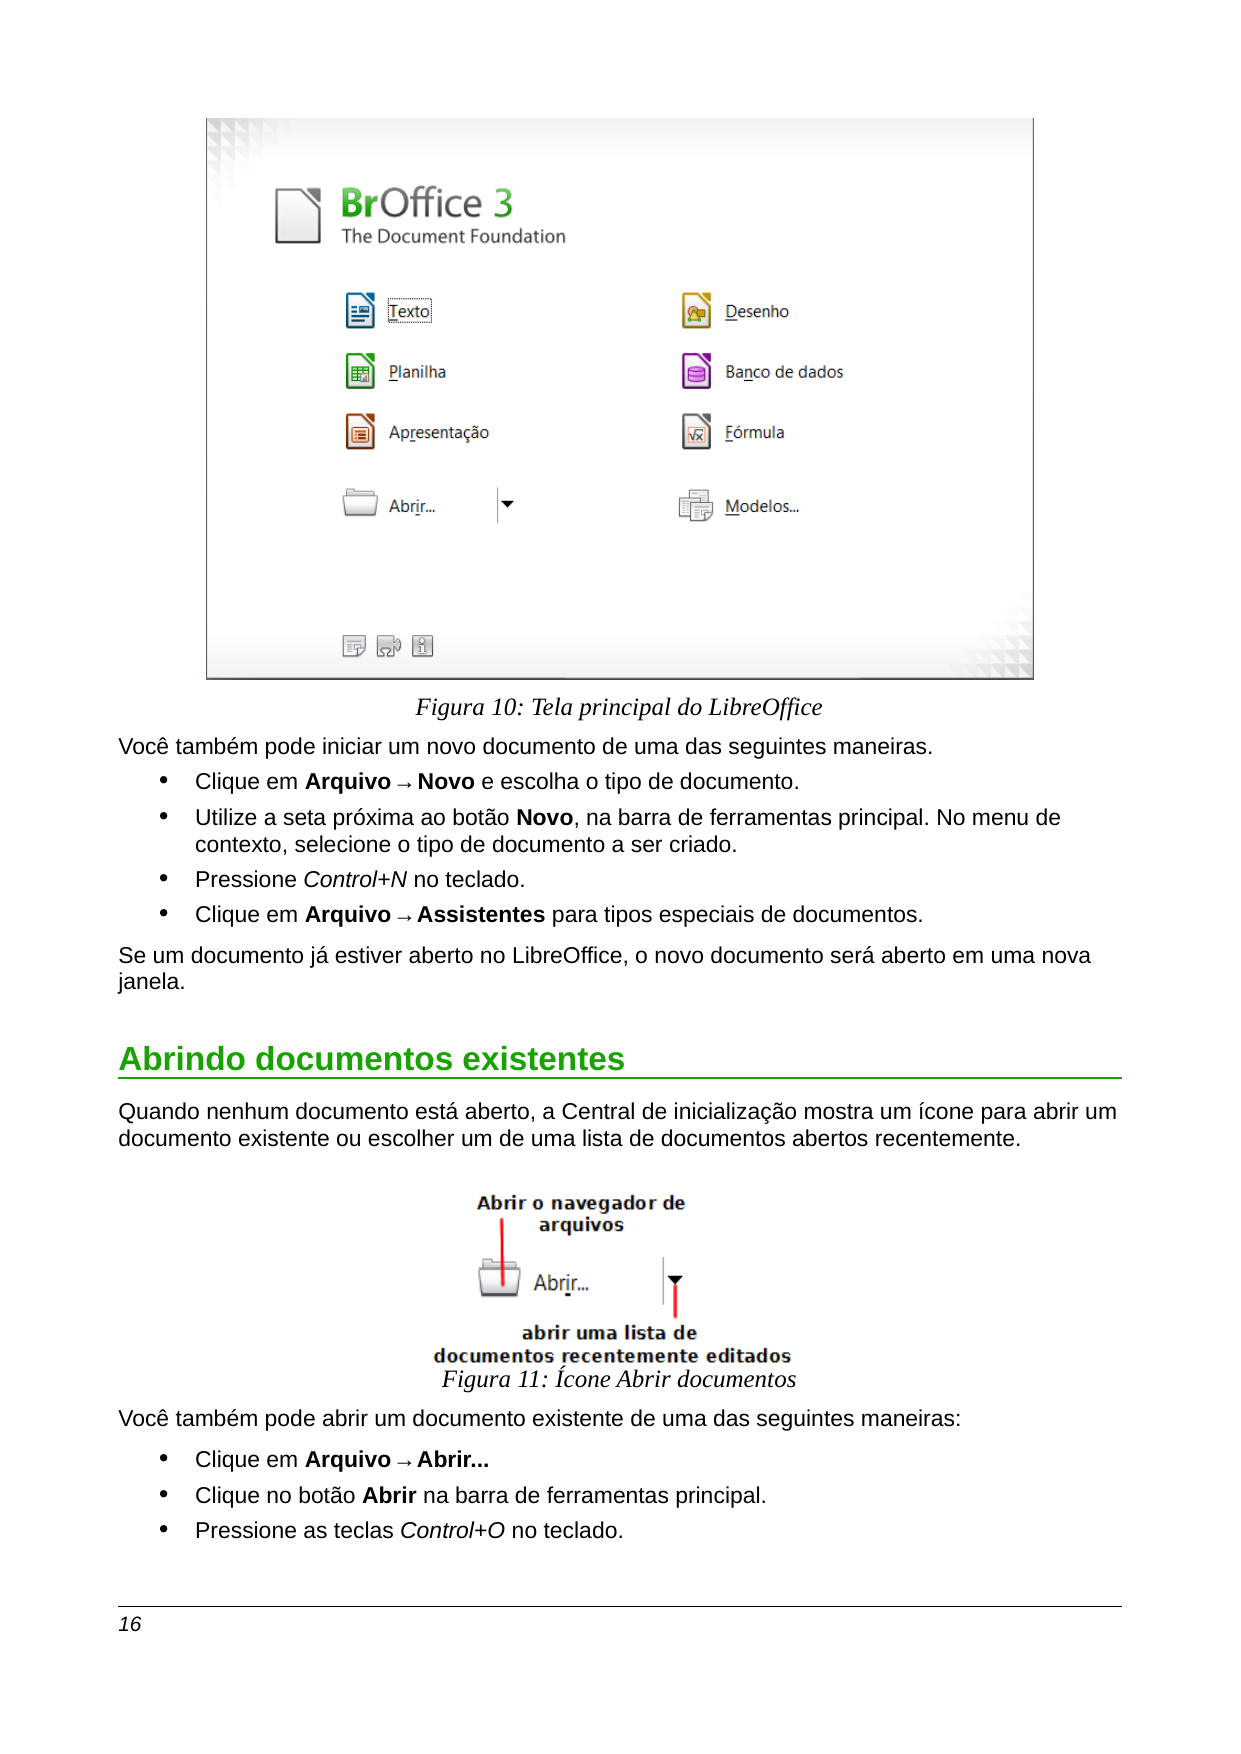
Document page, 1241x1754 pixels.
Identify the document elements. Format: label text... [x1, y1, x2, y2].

list Você também pode iniciar um novo documento de uma das seguintes maneiras. [118, 733, 1122, 759]
list Clique em Arquivo → Novo e escolha o tipo de documento. [156, 766, 1122, 796]
list Pressione Control+N no teclado. [156, 864, 1122, 893]
list Clique no botão Abrir na barra de ferramentas principal. [156, 1480, 1122, 1509]
list Clique em Arquivo → Abrir... [156, 1444, 1122, 1474]
subtitle Abrindo documentos existentes [118, 1039, 1122, 1077]
list Clique em Arquivo → Assistentes para tipos especiais de documentos. [156, 899, 1122, 929]
list Pressione as teclas Control+O no teclado. [156, 1516, 1122, 1545]
list Utilize a seta próxima ao botão Novo, na barra de ferramentas principal. No menu de contexto, selecione o tipo de documento a ser criado. [156, 802, 1122, 858]
picture [206, 118, 1034, 680]
text Quando nenhum documento está aberto, a Central de inicialização mostra um ícone para abrir um documento existente ou escolher um de uma lista de documentos abertos recentemente. [118, 1098, 1122, 1151]
text Você também pode abrir um documento existente de uma das seguintes maneiras: [118, 1405, 1122, 1431]
text Figura 10: Tela principal do LibreOffice [204, 692, 1037, 721]
text Figura 11: Ícone Abrir documentos [368, 1188, 872, 1393]
text Se um documento já estiver aberto no LibreOffice, o novo documento será aberto em uma nova janela. [118, 942, 1122, 994]
